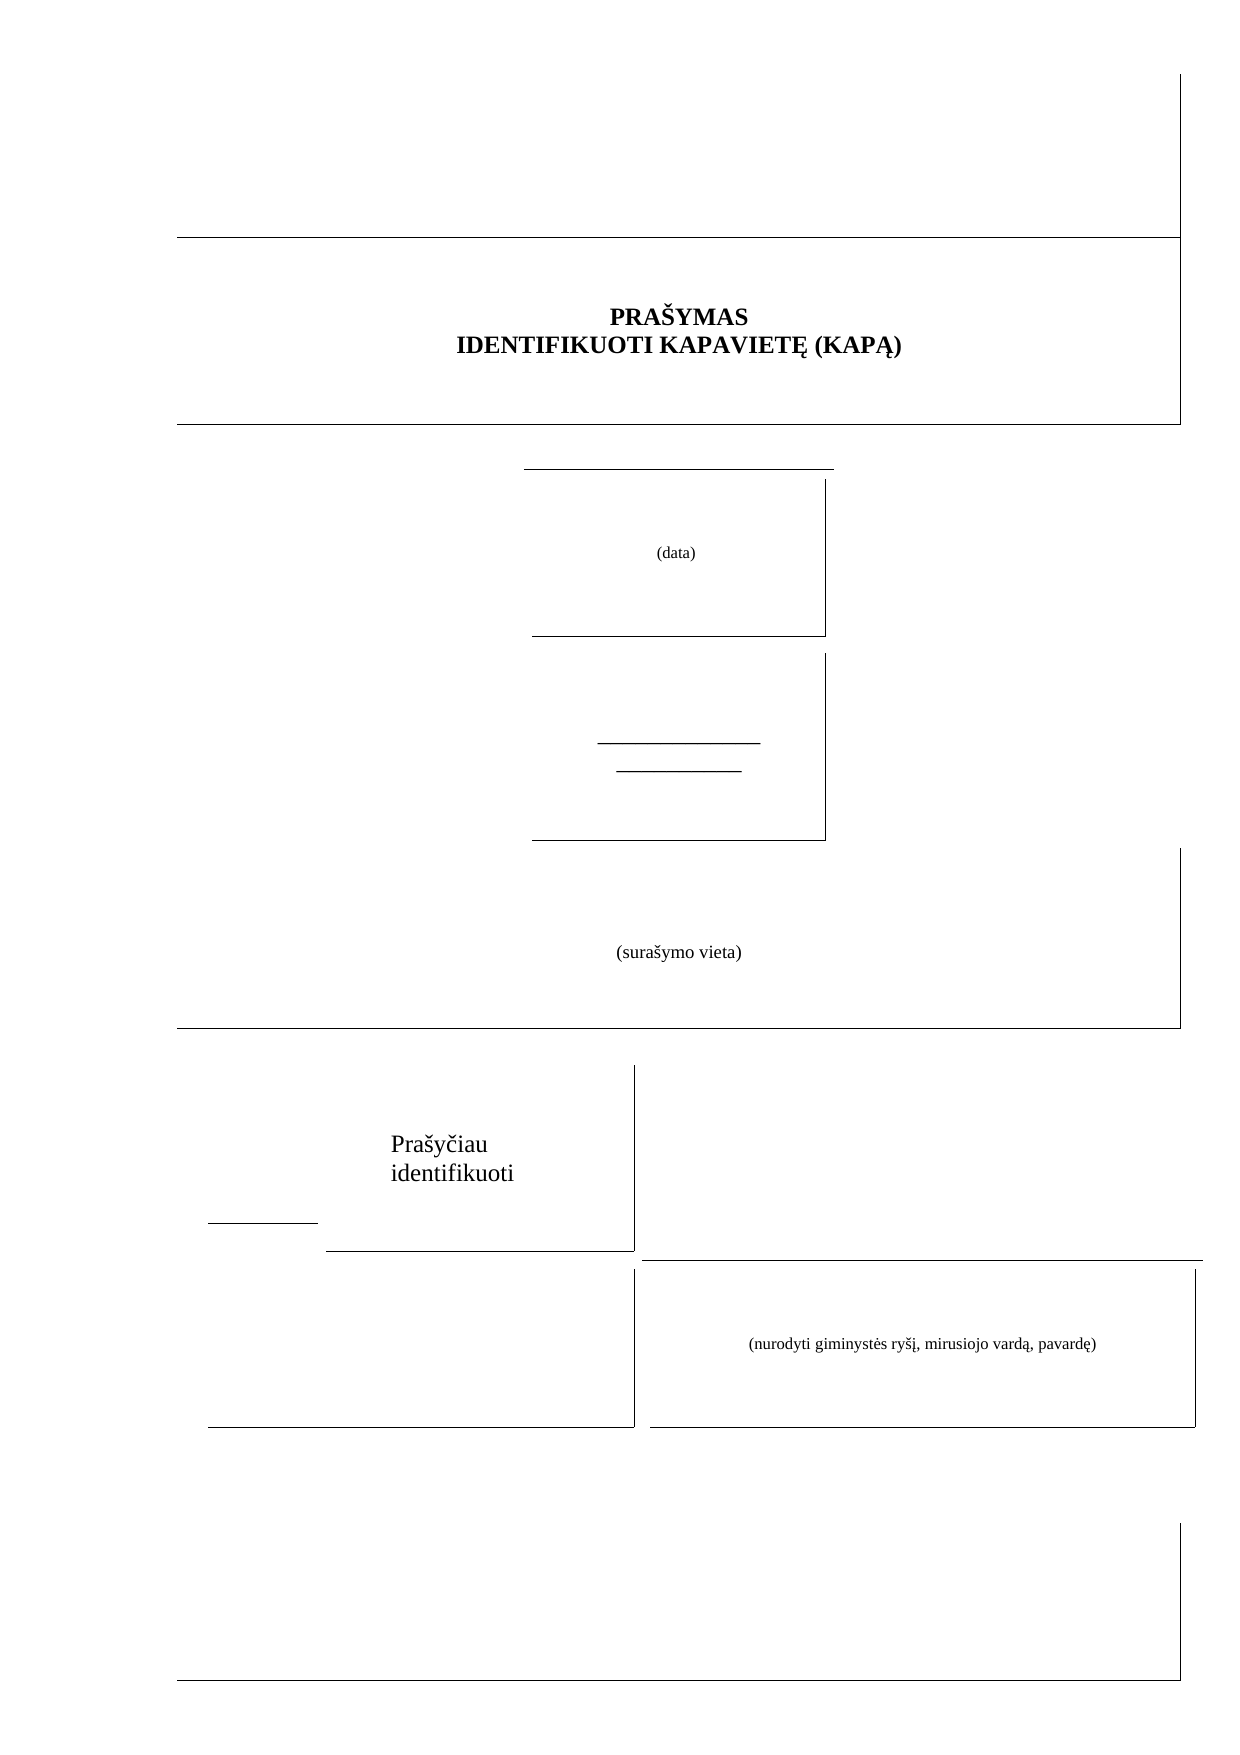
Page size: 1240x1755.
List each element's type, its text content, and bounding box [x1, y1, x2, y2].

text IDENTIFIKUOTI KAPAVIETĘ (KAPĄ) [177, 330, 1180, 424]
table_cell [200, 1260, 642, 1435]
text PRAŠYMAS [177, 237, 1180, 330]
table_cell (data) [524, 470, 834, 645]
table_cell _______________________ [524, 645, 834, 848]
table_header [642, 1056, 1203, 1260]
table_header Prašyčiau identifikuoti [318, 1056, 642, 1260]
table_cell (nurodyti giminystės ryšį, mirusiojo vardą, pavardę) [642, 1261, 1203, 1435]
table_header [524, 424, 834, 469]
text (surašymo vieta) [177, 941, 1180, 1028]
table_header [200, 1056, 318, 1260]
